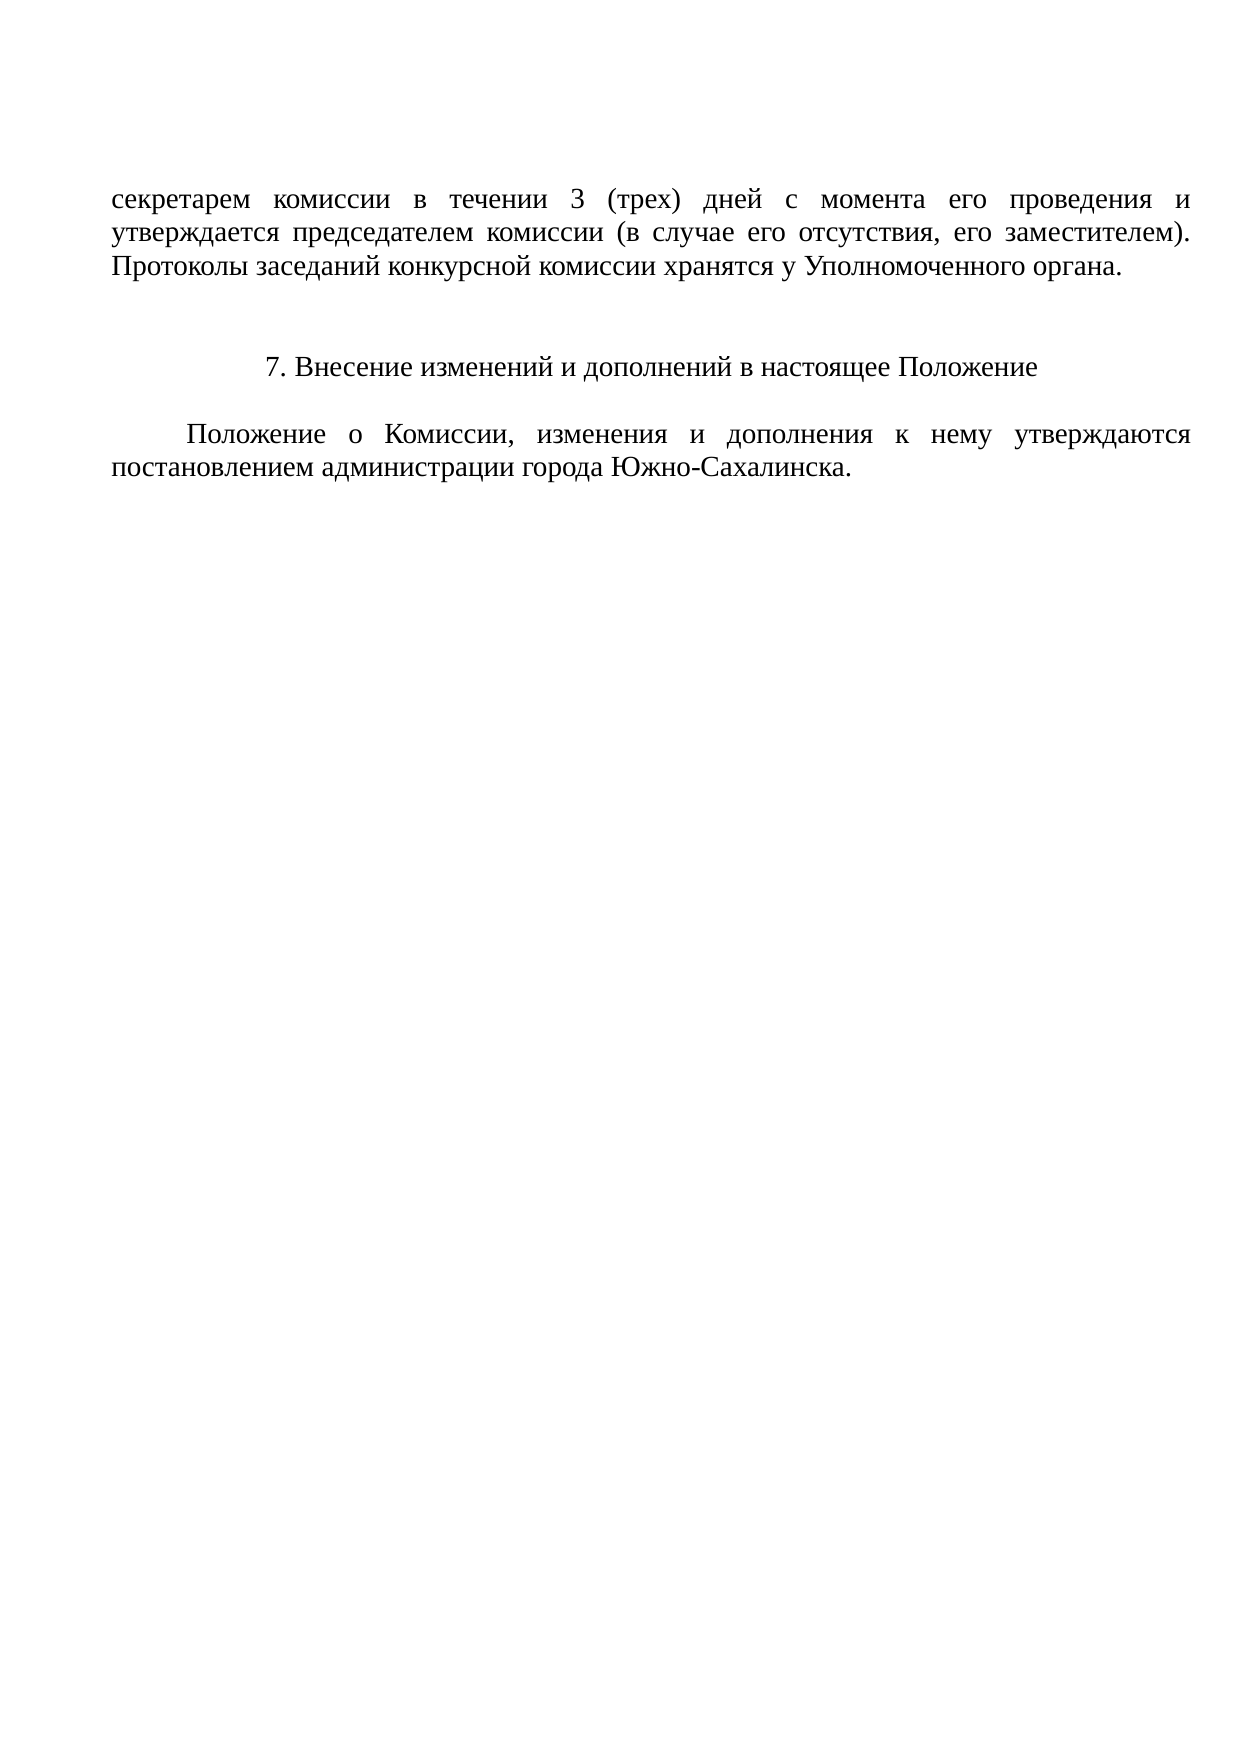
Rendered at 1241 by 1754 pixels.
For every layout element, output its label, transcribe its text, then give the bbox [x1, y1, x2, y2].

text Положение о Комиссии, изменения и дополнения к нему утверждаются постановлением администрации города Южно-Сахалинска. [111, 416, 1192, 483]
text секретарем комиссии в течении 3 (трех) дней с момента его проведения и утверждается председателем комиссии (в случае его отсутствия, его заместителем). Протоколы заседаний конкурсной комиссии хранятся у Уполномоченного органа. [111, 181, 1192, 282]
subtitle 7. Внесение изменений и дополнений в настоящее Положение [111, 349, 1192, 382]
